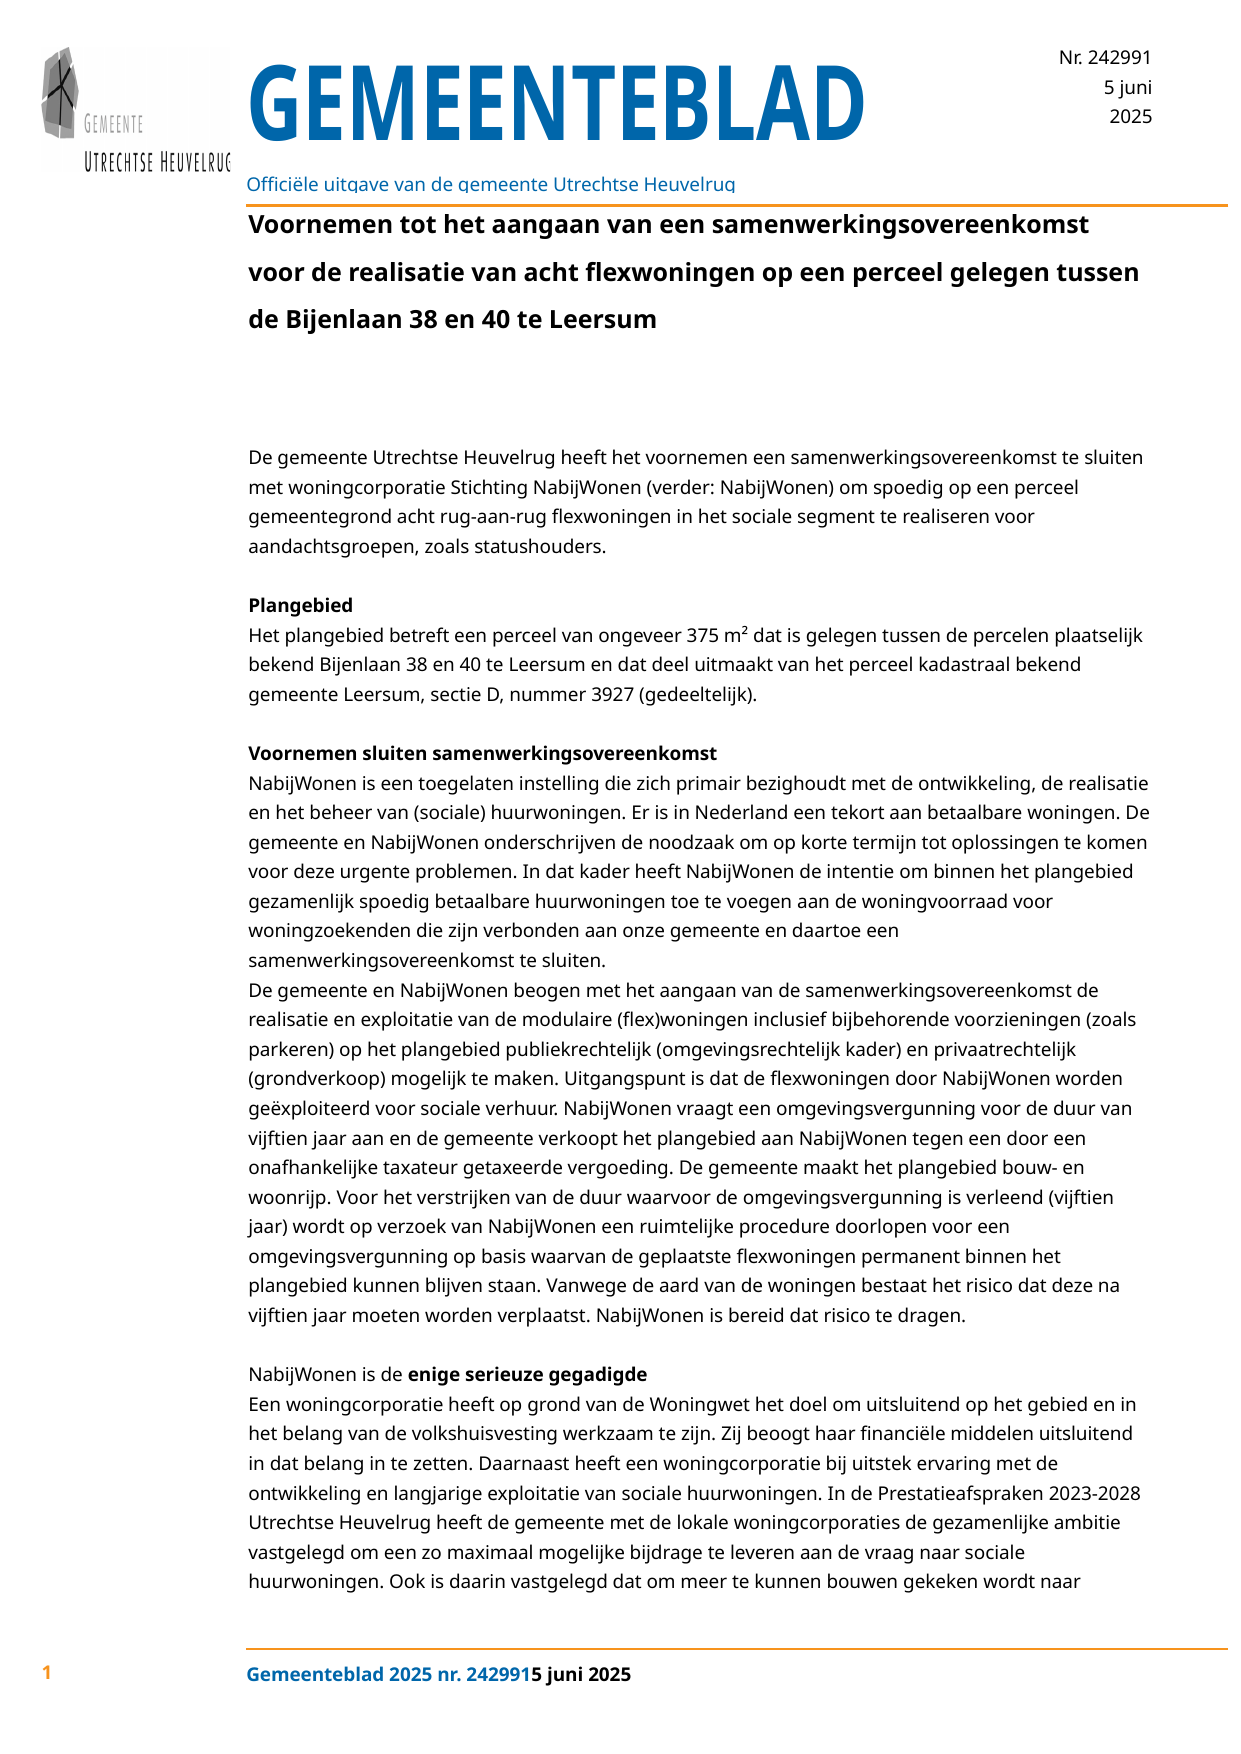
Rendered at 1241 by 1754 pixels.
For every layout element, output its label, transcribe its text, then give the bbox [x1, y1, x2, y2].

text Een woningcorporatie heeft op grond van de Woningwet het doel om uitsluitend op het gebied en in het belang van de volkshuisvesting werkzaam te zijn. Zij beoogt haar financiële middelen uitsluitend in dat belang in te zetten. Daarnaast heeft een woningcorporatie bij uitstek ervaring met de ontwikkeling en langjarige exploitatie van sociale huurwoningen. In de Prestatieafspraken 2023-2028 Utrechtse Heuvelrug heeft de gemeente met de lokale woningcorporaties de gezamenlijke ambitie vastgelegd om een zo maximaal mogelijke bijdrage te leveren aan de vraag naar sociale huurwoningen. Ook is daarin vastgelegd dat om meer te kunnen bouwen gekeken wordt naar [248, 1391, 1152, 1594]
text De gemeente en NabijWonen beogen met het aangaan van de samenwerkingsovereenkomst de realisatie en exploitatie van de modulaire (flex)woningen inclusief bijbehorende voorzieningen (zoals parkeren) op het plangebied publiekrechtelijk (omgevingsrechtelijk kader) en privaatrechtelijk (grondverkoop) mogelijk te maken. Uitgangspunt is dat de flexwoningen door NabijWonen worden geëxploiteerd voor sociale verhuur. NabijWonen vraagt een omgevingsvergunning voor de duur van vijftien jaar aan en de gemeente verkoopt het plangebied aan NabijWonen tegen een door een onafhankelijke taxateur getaxeerde vergoeding. De gemeente maakt het plangebied bouw- en woonrijp. Voor het verstrijken van de duur waarvoor de omgevingsvergunning is verleend (vijftien jaar) wordt op verzoek van NabijWonen een ruimtelijke procedure doorlopen voor een omgevingsvergunning op basis waarvan de geplaatste flexwoningen permanent binnen het plangebied kunnen blijven staan. Vanwege de aard van de woningen bestaat het risico dat deze na vijftien jaar moeten worden verplaatst. NabijWonen is bereid dat risico te dragen. [248, 977, 1152, 1328]
text Plangebied [248, 592, 1152, 618]
text NabijWonen is een toegelaten instelling die zich primair bezighoudt met de ontwikkeling, de realisatie en het beheer van (sociale) huurwoningen. Er is in Nederland een tekort aan betaalbare woningen. De gemeente en NabijWonen onderschrijven de noodzaak om op korte termijn tot oplossingen te komen voor deze urgente problemen. In dat kader heeft NabijWonen de intentie om binnen het plangebied gezamenlijk spoedig betaalbare huurwoningen toe te voegen aan de woningvoorraad voor woningzoekenden die zijn verbonden aan onze gemeente en daartoe een samenwerkingsovereenkomst te sluiten. [248, 770, 1152, 973]
text Het plangebied betreft een perceel van ongeveer 375 m² dat is gelegen tussen de percelen plaatselijk bekend Bijenlaan 38 en 40 te Leersum en dat deel uitmaakt van het perceel kadastraal bekend gemeente Leersum, sectie D, nummer 3927 (gedeeltelijk). [248, 622, 1152, 707]
text Voornemen tot het aangaan van een samenwerkingsovereenkomst voor de realisatie van acht flexwoningen op een perceel gelegen tussen de Bijenlaan 38 en 40 te Leersum [248, 207, 1152, 336]
text De gemeente Utrechtse Heuvelrug heeft het voornemen een samenwerkingsovereenkomst te sluiten met woningcorporatie Stichting NabijWonen (verder: NabijWonen) om spoedig op een perceel gemeentegrond acht rug-aan-rug flexwoningen in het sociale segment te realiseren voor aandachtsgroepen, zoals statushouders. [248, 444, 1152, 559]
picture [41, 47, 231, 172]
text NabijWonen is de enige serieuze gegadigde [248, 1361, 1152, 1387]
text Voornemen sluiten samenwerkingsovereenkomst [248, 740, 1152, 766]
